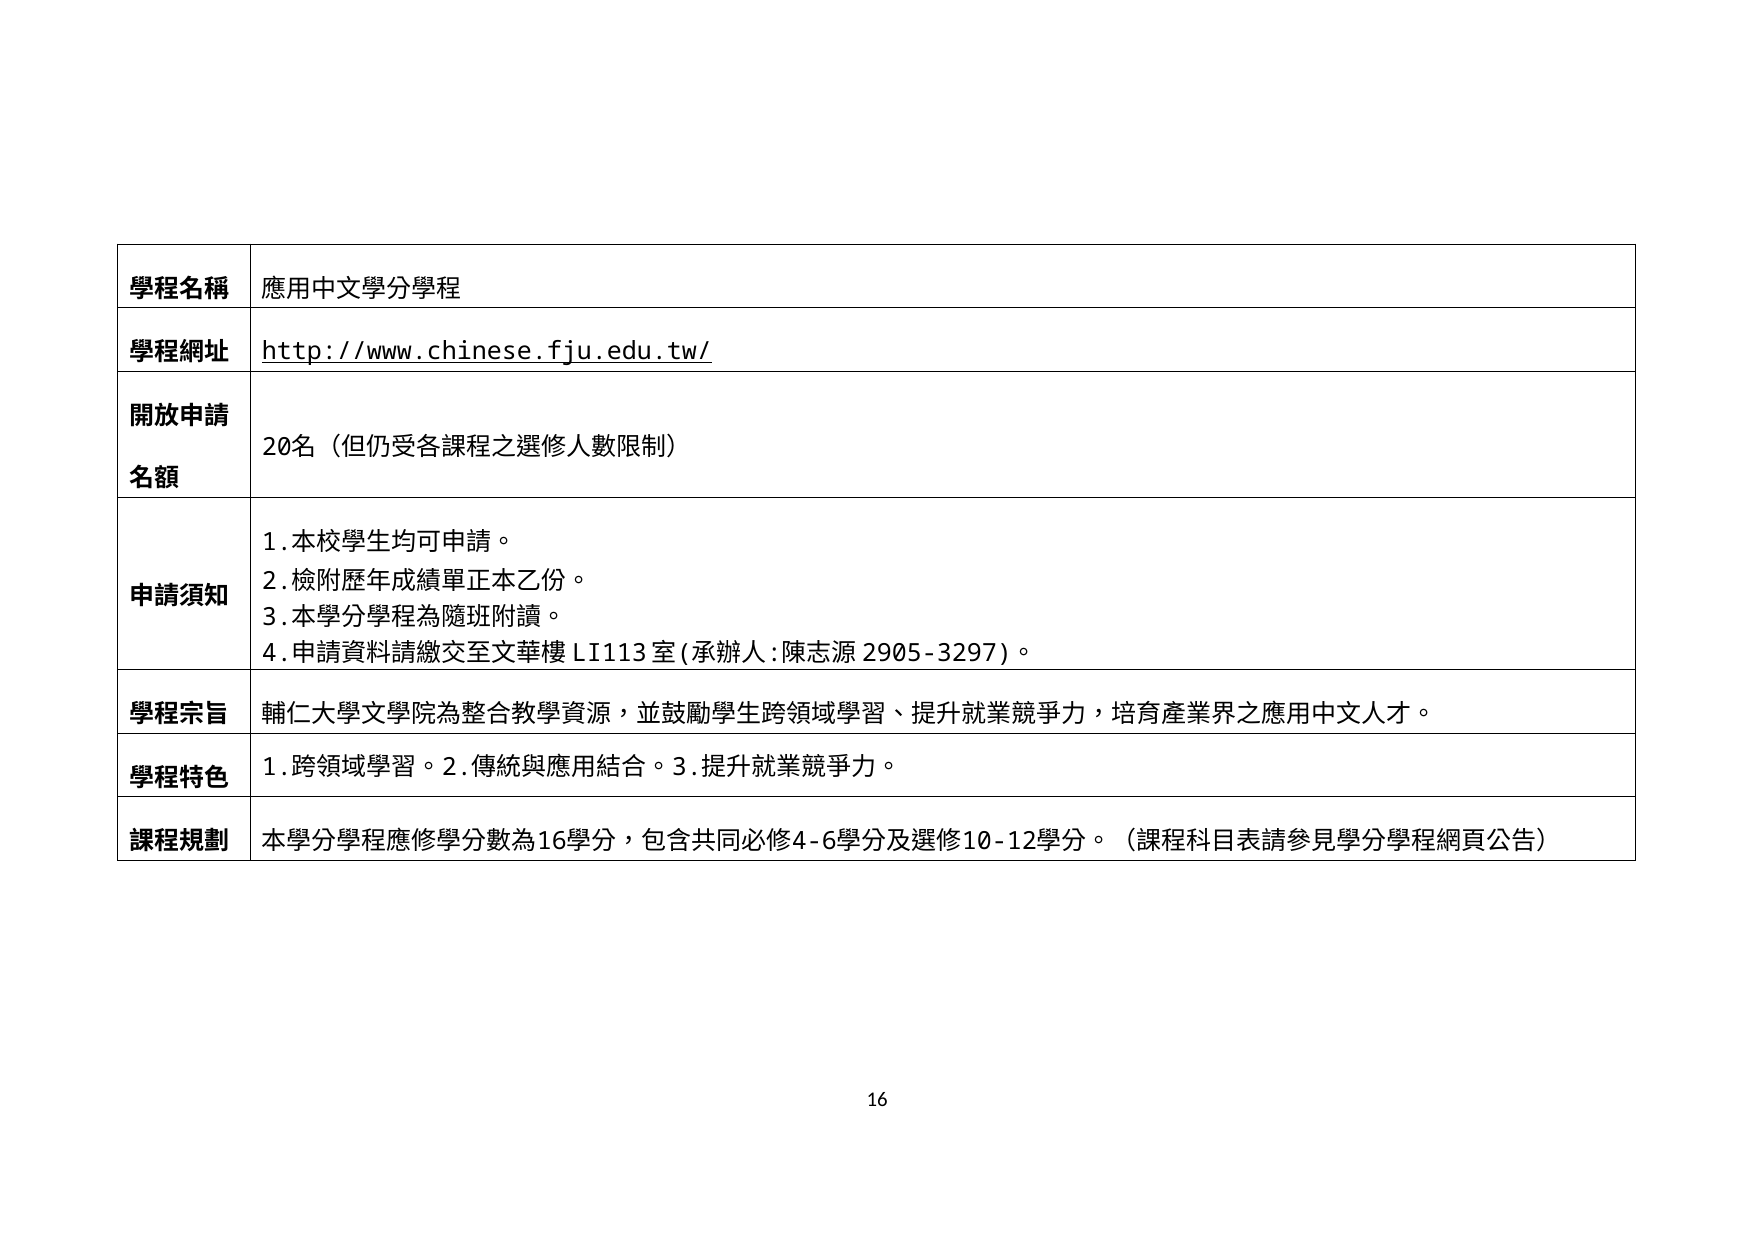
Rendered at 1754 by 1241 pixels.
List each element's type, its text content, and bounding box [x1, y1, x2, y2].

table_header 學程名稱 [118, 245, 250, 307]
table_cell 開放申請名額 [118, 372, 250, 497]
table_cell 20名（但仍受各課程之選修人數限制） [251, 372, 1635, 497]
table_cell 學程宗旨 [118, 670, 250, 732]
table_cell 學程特色 [118, 734, 250, 796]
table_header 應用中文學分學程 [251, 245, 1635, 307]
table_cell 本學分學程應修學分數為16學分，包含共同必修4-6學分及選修10-12學分。（課程科目表請參見學分學程網頁公告） [251, 797, 1635, 859]
table_cell 1.本校學生均可申請。 2.檢附歷年成績單正本乙份。 3.本學分學程為隨班附讀。 4.申請資料請繳交至文華樓LI113室(承辦人:陳志源2905-3297)。 [251, 498, 1635, 669]
table_cell 課程規劃 [118, 797, 250, 859]
table_cell 學程網址 [118, 308, 250, 371]
table_cell http://www.chinese.fju.edu.tw/ [251, 308, 1635, 371]
table_cell 申請須知 [118, 498, 250, 669]
table_cell 1.跨領域學習。2.傳統與應用結合。3.提升就業競爭力。 [251, 734, 1635, 796]
table_cell 輔仁大學文學院為整合教學資源，並鼓勵學生跨領域學習、提升就業競爭力，培育產業界之應用中文人才。 [251, 670, 1635, 732]
